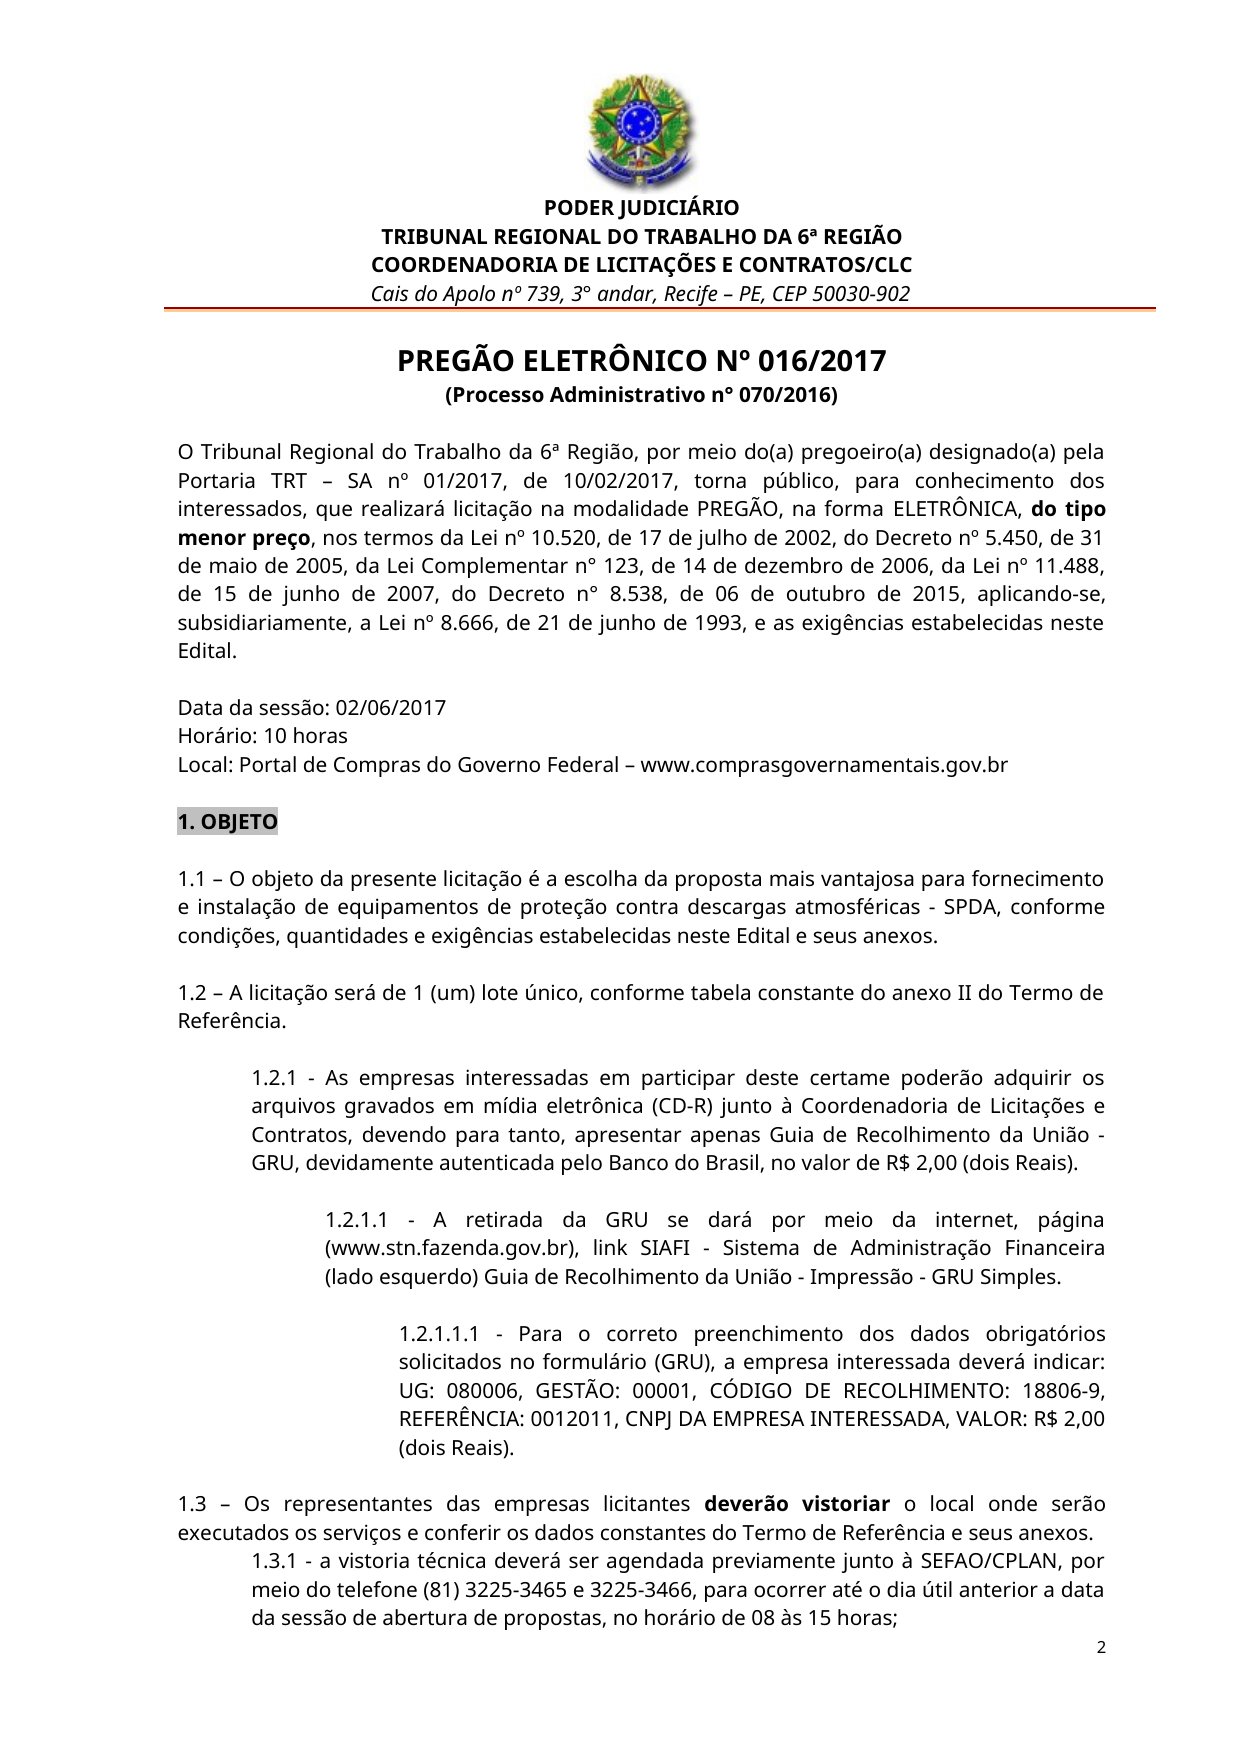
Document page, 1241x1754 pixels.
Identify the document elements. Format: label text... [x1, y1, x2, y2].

text PREGÃO ELETRÔNICO Nº 016/2017 [177, 341, 1106, 380]
text (Processo Administrativo n° 070/2016) [177, 380, 1106, 409]
text 1.1 – O objeto da presente licitação é a escolha da proposta mais vantajosa para fornecimento e instalação de equipamentos de proteção contra descargas atmosféricas - SPDA, conforme condições, quantidades e exigências estabelecidas neste Edital e seus anexos. [177, 864, 1106, 949]
text COORDENADORIA DE LICITAÇÕES E CONTRATOS/CLC [177, 250, 1106, 279]
text PODER JUDICIÁRIO [177, 193, 1106, 222]
text O Tribunal Regional do Trabalho da 6ª Região, por meio do(a) pregoeiro(a) designado(a) pela Portaria TRT – SA nº 01/2017, de 10/02/2017, torna público, para conhecimento dos interessados, que realizará licitação na modalidade PREGÃO, na forma ELETRÔNICA, do tipo menor preço, nos termos da Lei nº 10.520, de 17 de julho de 2002, do Decreto nº 5.450, de 31 de maio de 2005, da Lei Complementar n° 123, de 14 de dezembro de 2006, da Lei nº 11.488, de 15 de junho de 2007, do Decreto n° 8.538, de 06 de outubro de 2015, aplicando-se, subsidiariamente, a Lei nº 8.666, de 21 de junho de 1993, e as exigências estabelecidas neste Edital. [177, 437, 1106, 665]
text 1.3 – Os representantes das empresas licitantes deverão vistoriar o local onde serão executados os serviços e conferir os dados constantes do Termo de Referência e seus anexos. [177, 1489, 1106, 1546]
text 1.2.1.1 - A retirada da GRU se dará por meio da internet, página (www.stn.fazenda.gov.br), link SIAFI - Sistema de Administração Financeira (lado esquerdo) Guia de Recolhimento da União - Impressão - GRU Simples. [325, 1205, 1106, 1290]
text 1.2.1.1.1 - Para o correto preenchimento dos dados obrigatórios solicitados no formulário (GRU), a empresa interessada deverá indicar: UG: 080006, GESTÃO: 00001, CÓDIGO DE RECOLHIMENTO: 18806-9, REFERÊNCIA: 0012011, CNPJ DA EMPRESA INTERESSADA, VALOR: R$ 2,00 (dois Reais). [398, 1319, 1106, 1461]
picture [583, 73, 700, 194]
text Data da sessão: 02/06/2017 [177, 693, 1106, 722]
text 1.2 – A licitação será de 1 (um) lote único, conforme tabela constante do anexo II do Termo de Referência. [177, 978, 1106, 1034]
subtitle Cais do Apolo nº 739, 3° andar, Recife – PE, CEP 50030-902 [177, 279, 1106, 307]
text 1. OBJETO [177, 807, 1106, 835]
text TRIBUNAL REGIONAL DO TRABALHO DA 6ª REGIÃO [177, 222, 1106, 250]
text Horário: 10 horas [177, 722, 1106, 750]
text Local: Portal de Compras do Governo Federal – www.comprasgovernamentais.gov.br [177, 750, 1106, 778]
text 1.2.1 - As empresas interessadas em participar deste certame poderão adquirir os arquivos gravados em mídia eletrônica (CD-R) junto à Coordenadoria de Licitações e Contratos, devendo para tanto, apresentar apenas Guia de Recolhimento da União - GRU, devidamente autenticada pelo Banco do Brasil, no valor de R$ 2,00 (dois Reais). [251, 1063, 1106, 1177]
text 1.3.1 - a vistoria técnica deverá ser agendada previamente junto à SEFAO/CPLAN, por meio do telefone (81) 3225-3465 e 3225-3466, para ocorrer até o dia útil anterior a data da sessão de abertura de propostas, no horário de 08 às 15 horas; [251, 1546, 1106, 1632]
